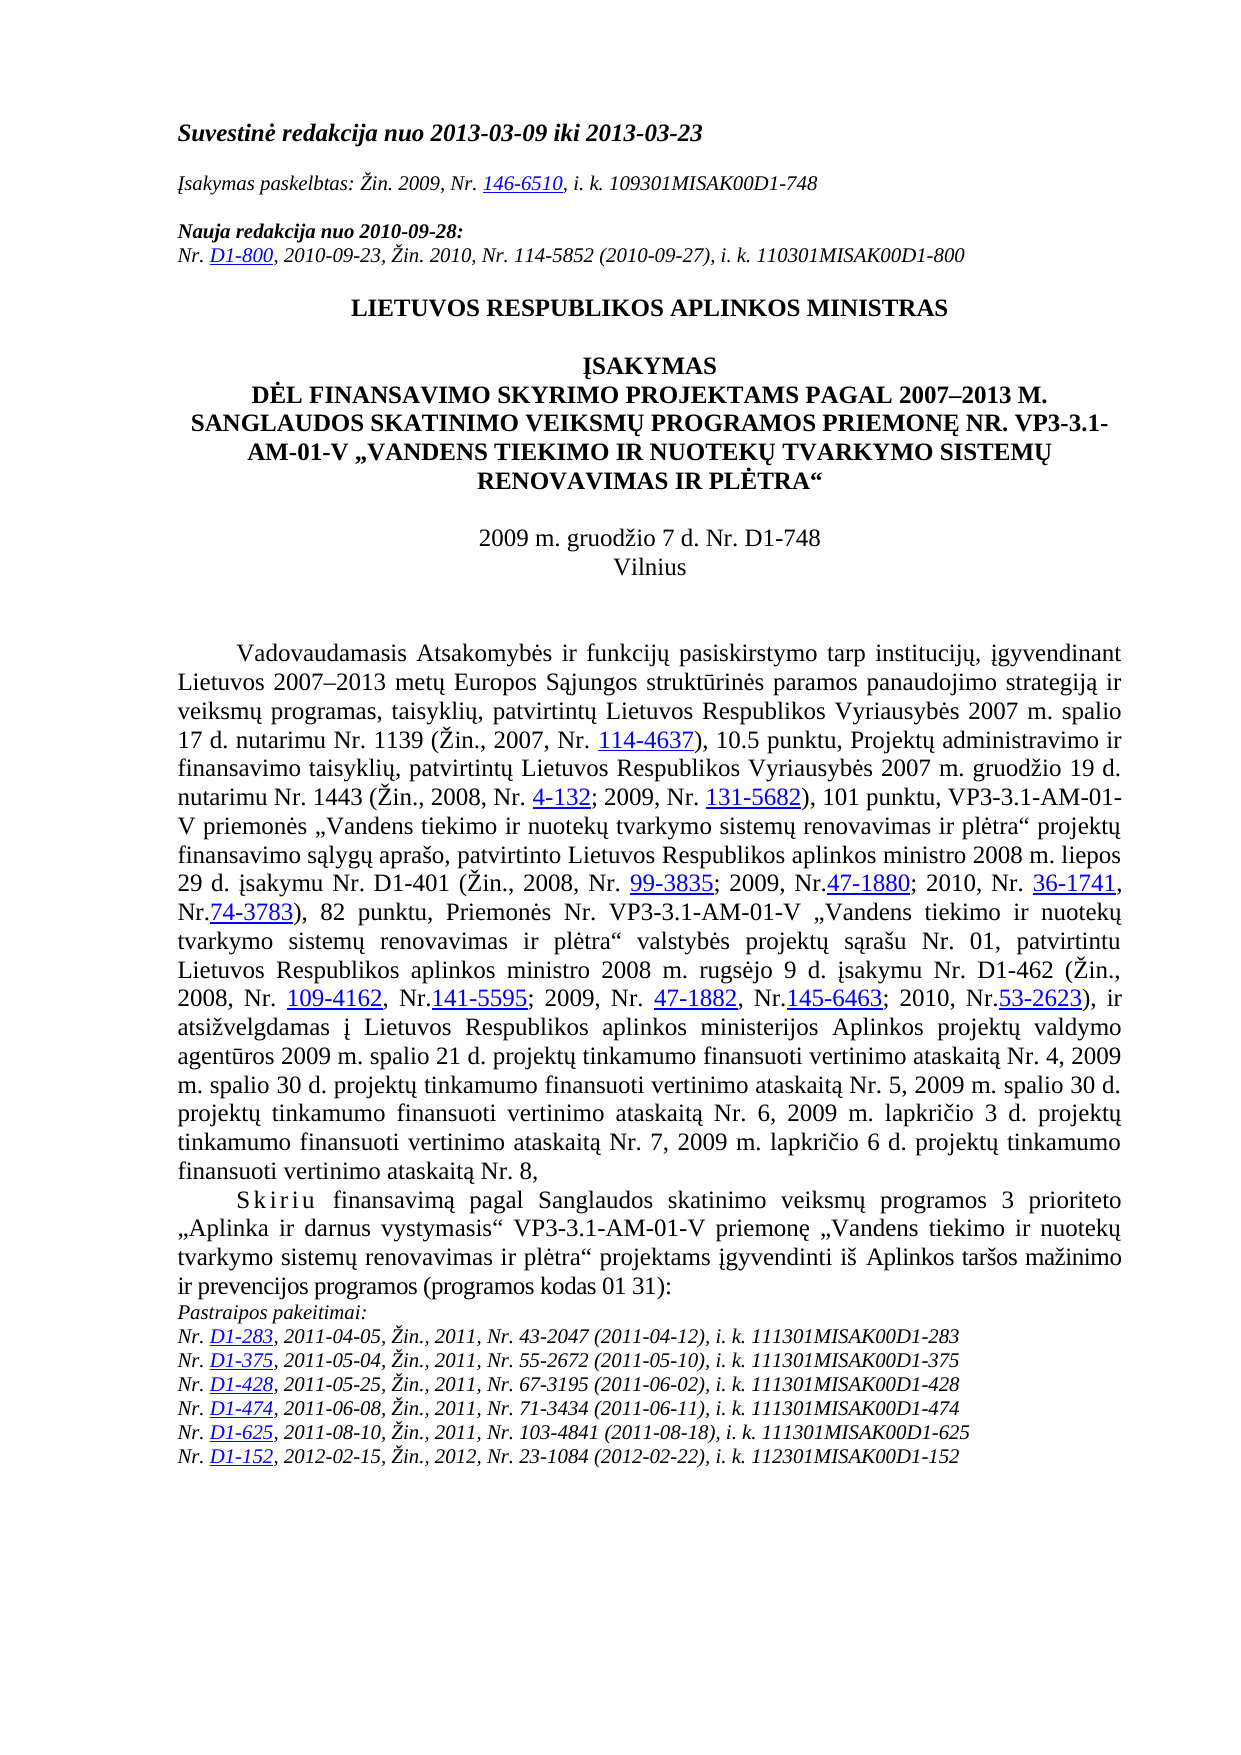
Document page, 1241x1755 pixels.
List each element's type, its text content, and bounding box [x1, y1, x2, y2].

text Nr. D1-428, 2011-05-25, Žin., 2011, Nr. 67-3195 (2011-06-02), i. k. 111301MISAK00D1-428 [177, 1372, 1122, 1396]
text Nr. D1-283, 2011-04-05, Žin., 2011, Nr. 43-2047 (2011-04-12), i. k. 111301MISAK00D1-283 [177, 1324, 1122, 1348]
text Nr. D1-152, 2012-02-15, Žin., 2012, Nr. 23-1084 (2012-02-22), i. k. 112301MISAK00D1-152 [177, 1444, 1122, 1468]
text ĮSAKYMAS [177, 351, 1122, 380]
text Vadovaudamasis Atsakomybės ir funkcijų pasiskirstymo tarp institucijų, įgyvendinant Lietuvos 2007–2013 metų Europos Sąjungos struktūrinės paramos panaudojimo strategiją ir veiksmų programas, taisyklių, patvirtintų Lietuvos Respublikos Vyriausybės 2007 m. spalio 17 d. nutarimu Nr. 1139 (Žin., 2007, Nr. 114-4637), 10.5 punktu, Projektų administravimo ir finansavimo taisyklių, patvirtintų Lietuvos Respublikos Vyriausybės 2007 m. gruodžio 19 d. nutarimu Nr. 1443 (Žin., 2008, Nr. 4-132; 2009, Nr. 131-5682), 101 punktu, VP3-3.1-AM-01-V priemonės „Vandens tiekimo ir nuotekų tvarkymo sistemų renovavimas ir plėtra“ projektų finansavimo sąlygų aprašo, patvirtinto Lietuvos Respublikos aplinkos ministro 2008 m. liepos 29 d. įsakymu Nr. D1-401 (Žin., 2008, Nr. 99-3835; 2009, Nr.47-1880; 2010, Nr. 36-1741, Nr.74-3783), 82 punktu, Priemonės Nr. VP3-3.1-AM-01-V „Vandens tiekimo ir nuotekų tvarkymo sistemų renovavimas ir plėtra“ valstybės projektų sąrašu Nr. 01, patvirtintu Lietuvos Respublikos aplinkos ministro 2008 m. rugsėjo 9 d. įsakymu Nr. D1-462 (Žin., 2008, Nr. 109-4162, Nr.141-5595; 2009, Nr. 47-1882, Nr.145-6463; 2010, Nr.53-2623), ir atsižvelgdamas į Lietuvos Respublikos aplinkos ministerijos Aplinkos projektų valdymo agentūros 2009 m. spalio 21 d. projektų tinkamumo finansuoti vertinimo ataskaitą Nr. 4, 2009 m. spalio 30 d. projektų tinkamumo finansuoti vertinimo ataskaitą Nr. 5, 2009 m. spalio 30 d. projektų tinkamumo finansuoti vertinimo ataskaitą Nr. 6, 2009 m. lapkričio 3 d. projektų tinkamumo finansuoti vertinimo ataskaitą Nr. 7, 2009 m. lapkričio 6 d. projektų tinkamumo finansuoti vertinimo ataskaitą Nr. 8, [177, 638, 1122, 1185]
text Suvestinė redakcija nuo 2013-03-09 iki 2013-03-23 [177, 118, 1122, 147]
text Pastraipos pakeitimai: [177, 1300, 1122, 1324]
text Nauja redakcija nuo 2010-09-28: [177, 219, 1122, 243]
text Nr. D1-625, 2011-08-10, Žin., 2011, Nr. 103-4841 (2011-08-18), i. k. 111301MISAK00D1-625 [177, 1420, 1122, 1444]
text Skiriu finansavimą pagal Sanglaudos skatinimo veiksmų programos 3 prioriteto „Aplinka ir darnus vystymasis“ VP3-3.1-AM-01-V priemonę „Vandens tiekimo ir nuotekų tvarkymo sistemų renovavimas ir plėtra“ projektams įgyvendinti iš Aplinkos taršos mažinimo ir prevencijos programos (programos kodas 01 31): [177, 1185, 1122, 1300]
text Nr. D1-800, 2010-09-23, Žin. 2010, Nr. 114-5852 (2010-09-27), i. k. 110301MISAK00D1-800 [177, 243, 1122, 267]
text Nr. D1-474, 2011-06-08, Žin., 2011, Nr. 71-3434 (2011-06-11), i. k. 111301MISAK00D1-474 [177, 1396, 1122, 1420]
text LIETUVOS RESPUBLIKOS APLINKOS MINISTRAS [177, 293, 1122, 322]
text DĖL FINANSAVIMO SKYRIMO PROJEKTAMS PAGAL 2007–2013 M. SANGLAUDOS SKATINIMO VEIKSMŲ PROGRAMOS PRIEMONĘ Nr. VP3-3.1-AM-01-V „VANDENS TIEKIMO IR NUOTEKŲ TVARKYMO SISTEMŲ RENOVAVIMAS IR PLĖTRA“ [177, 380, 1122, 495]
text Vilnius [177, 552, 1122, 581]
text Nr. D1-375, 2011-05-04, Žin., 2011, Nr. 55-2672 (2011-05-10), i. k. 111301MISAK00D1-375 [177, 1348, 1122, 1372]
text Įsakymas paskelbtas: Žin. 2009, Nr. 146-6510, i. k. 109301MISAK00D1-748 [177, 171, 1122, 195]
text 2009 m. gruodžio 7 d. Nr. D1-748 [177, 523, 1122, 552]
